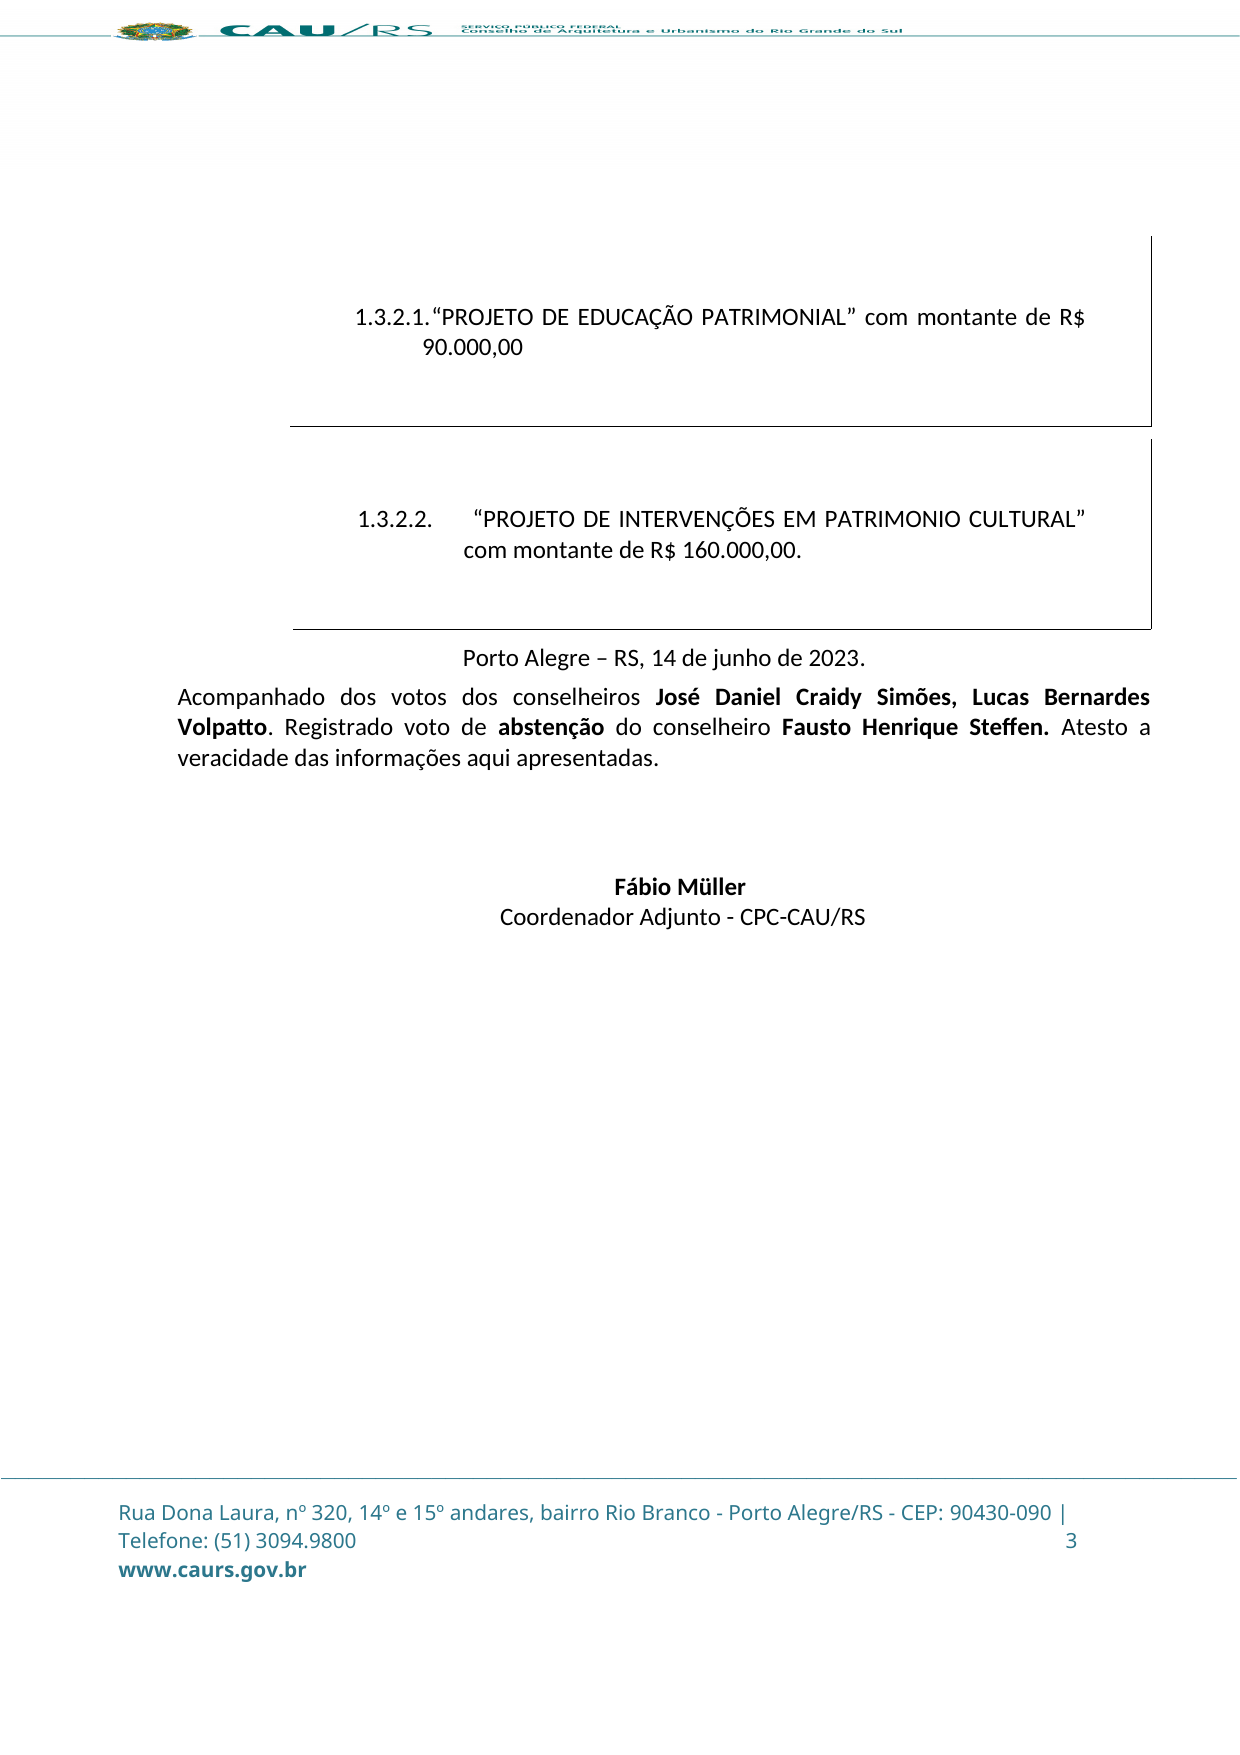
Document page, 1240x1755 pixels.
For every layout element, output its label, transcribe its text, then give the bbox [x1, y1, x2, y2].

text Porto Alegre – RS, 14 de junho de 2023. [177, 642, 1151, 672]
list “PROJETO DE EDUCAÇÃO PATRIMONIAL” com montante de R$ 90.000,00 [290, 236, 1151, 426]
text Coordenador Adjunto - CPC-CAU/RS [215, 901, 1151, 932]
list “PROJETO DE INTERVENÇÕES EM PATRIMONIO CULTURAL” com montante de R$ 160.000,00. [292, 439, 1151, 629]
text Fábio Müller [215, 871, 1151, 901]
list Acompanhado dos votos dos conselheiros José Daniel Craidy Simões, Lucas Bernardes Volpatto. Registrado voto de abstenção do conselheiro Fausto Henrique Steffen. Atesto a veracidade das informações aqui apresentadas. [177, 681, 1151, 772]
